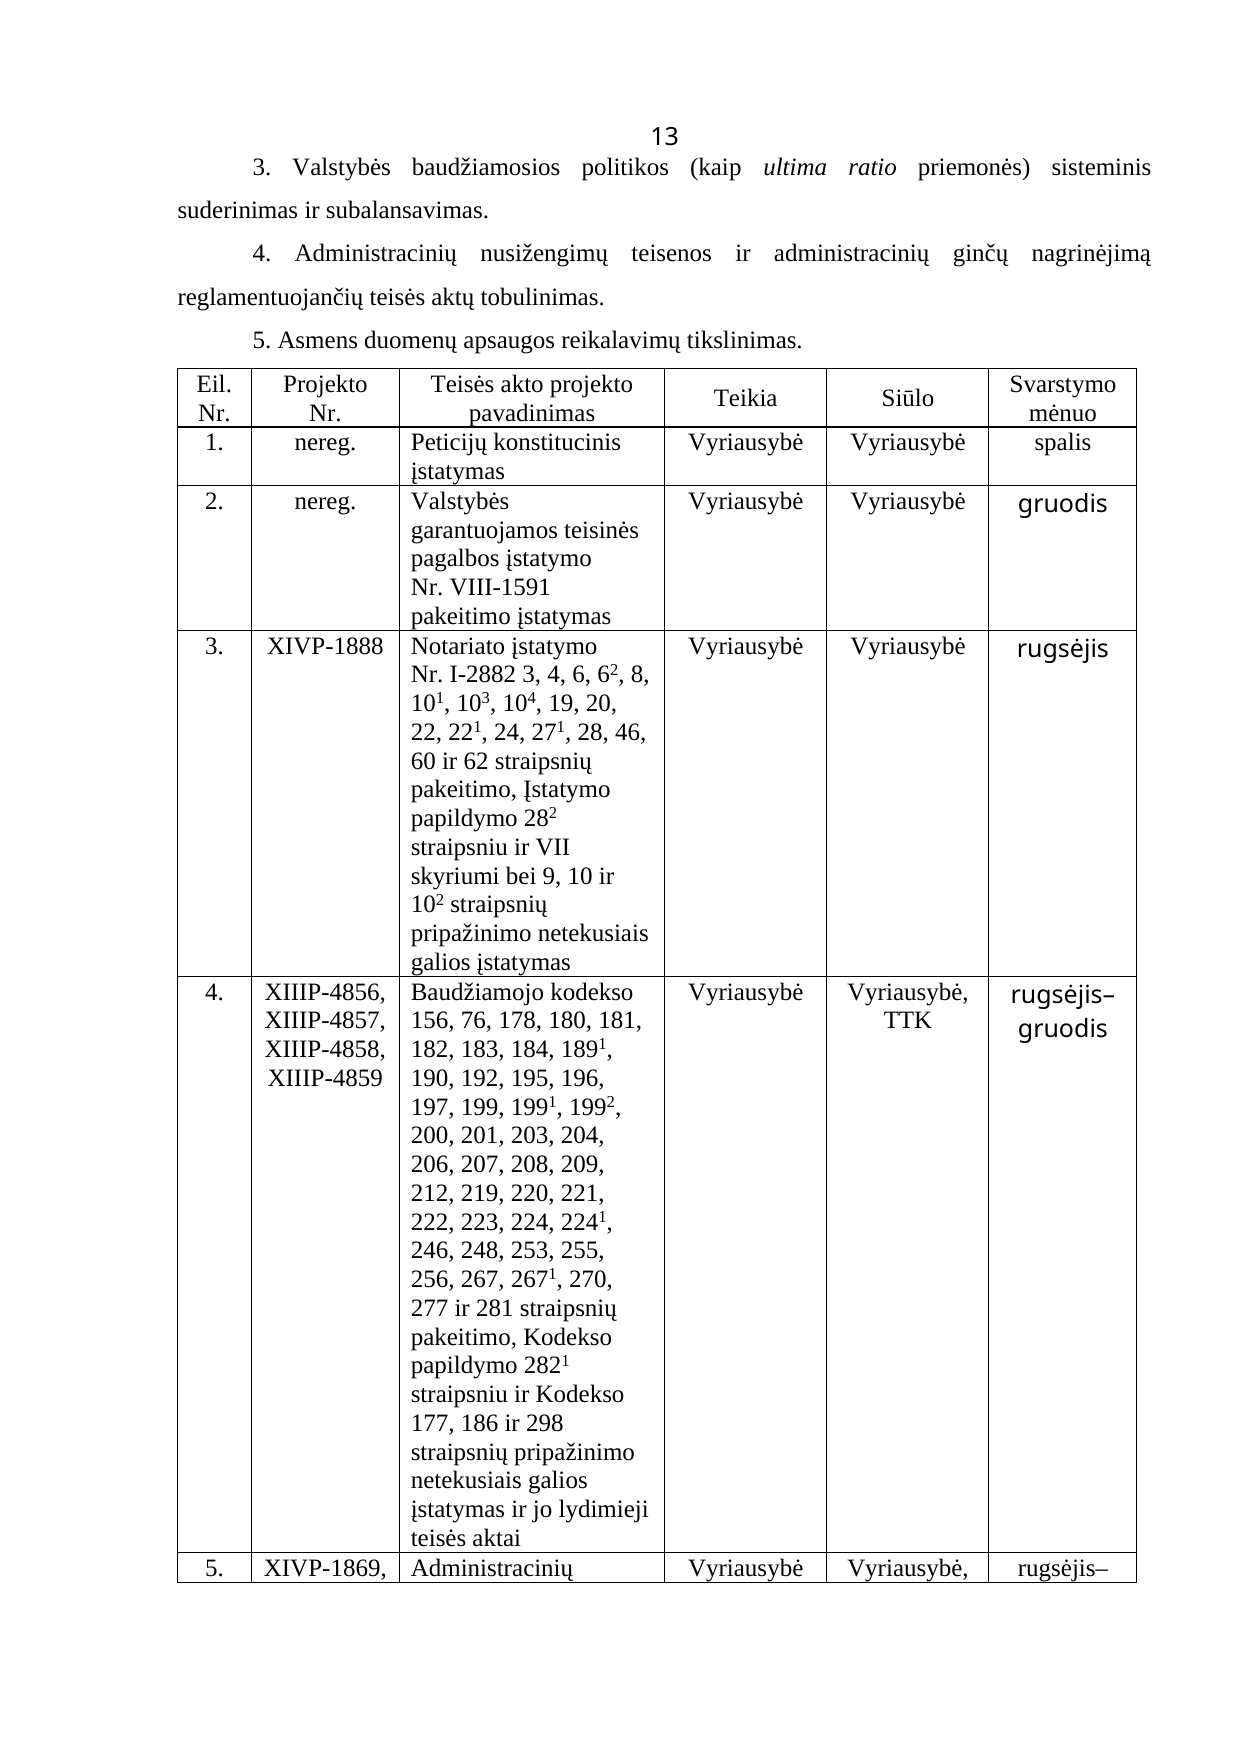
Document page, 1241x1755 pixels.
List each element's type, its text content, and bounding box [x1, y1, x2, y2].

table_cell 5. [178, 1553, 251, 1582]
table_cell 3. [178, 631, 251, 976]
table_cell gruodis [989, 486, 1136, 630]
table_cell rugsėjis– [989, 1553, 1136, 1582]
table_header Projekto Nr. [252, 369, 399, 426]
text 5. Asmens duomenų apsaugos reikalavimų tikslinimas. [177, 325, 1152, 353]
table_header Eil. Nr. [178, 369, 251, 426]
table_cell nereg. [252, 428, 399, 485]
table_cell Baudžiamojo kodekso 156, 76, 178, 180, 181, 182, 183, 184, 1891, 190, 192, 195, 196, 197, 199, 1991, 1992, 200, 201, 203, 204, 206, 207, 208, 209, 212, 219, 220, 221, 222, 223, 224, 2241, 246, 248, 253, 255, 256, 267, 2671, 270, 277 ir 281 straipsnių pakeitimo, Kodekso papildymo 2821 straipsniu ir Kodekso 177, 186 ir 298 straipsnių pripažinimo netekusiais galios įstatymas ir jo lydimieji teisės aktai [400, 977, 664, 1552]
table_cell Notariato įstatymo Nr. I-2882 3, 4, 6, 62, 8, 101, 103, 104, 19, 20, 22, 221, 24, 271, 28, 46, 60 ir 62 straipsnių pakeitimo, Įstatymo papildymo 282 straipsniu ir VII skyriumi bei 9, 10 ir 102 straipsnių pripažinimo netekusiais galios įstatymas [400, 631, 664, 976]
table_cell Vyriausybė, [827, 1553, 988, 1582]
table_header Teikia [665, 369, 826, 426]
table_header Svarstymo mėnuo [989, 369, 1136, 426]
table_cell Vyriausybė [665, 1553, 826, 1582]
table_cell Vyriausybė [827, 631, 988, 976]
table_cell Vyriausybė [827, 428, 988, 485]
table_cell 1. [178, 428, 251, 485]
table_cell Administracinių [400, 1553, 664, 1582]
table_cell Vyriausybė [665, 977, 826, 1552]
table_cell Valstybės garantuojamos teisinės pagalbos įstatymo Nr. VIII-1591 pakeitimo įstatymas [400, 486, 664, 630]
table_cell nereg. [252, 486, 399, 630]
table_cell rugsėjis–gruodis [989, 977, 1136, 1552]
table_header Siūlo [827, 369, 988, 426]
text 4. Administracinių nusižengimų teisenos ir administracinių ginčų nagrinėjimą reglamentuojančių teisės aktų tobulinimas. [177, 238, 1152, 310]
table_cell XIVP-1888 [252, 631, 399, 976]
table_cell rugsėjis [989, 631, 1136, 976]
table_cell spalis [989, 428, 1136, 485]
table_cell Vyriausybė [827, 486, 988, 630]
table_cell 2. [178, 486, 251, 630]
table_cell Vyriausybė, TTK [827, 977, 988, 1552]
text 3. Valstybės baudžiamosios politikos (kaip ultima ratio priemonės) sisteminis suderinimas ir subalansavimas. [177, 152, 1152, 224]
table_cell Vyriausybė [665, 428, 826, 485]
table_header Teisės akto projekto pavadinimas [400, 369, 664, 426]
table_cell XIVP-1869, [252, 1553, 399, 1582]
table_cell Vyriausybė [665, 631, 826, 976]
table_cell 4. [178, 977, 251, 1552]
table_cell Vyriausybė [665, 486, 826, 630]
table_cell XIIIP-4856, XIIIP-4857, XIIIP-4858, XIIIP-4859 [252, 977, 399, 1552]
table_cell Peticijų konstitucinis įstatymas [400, 428, 664, 485]
